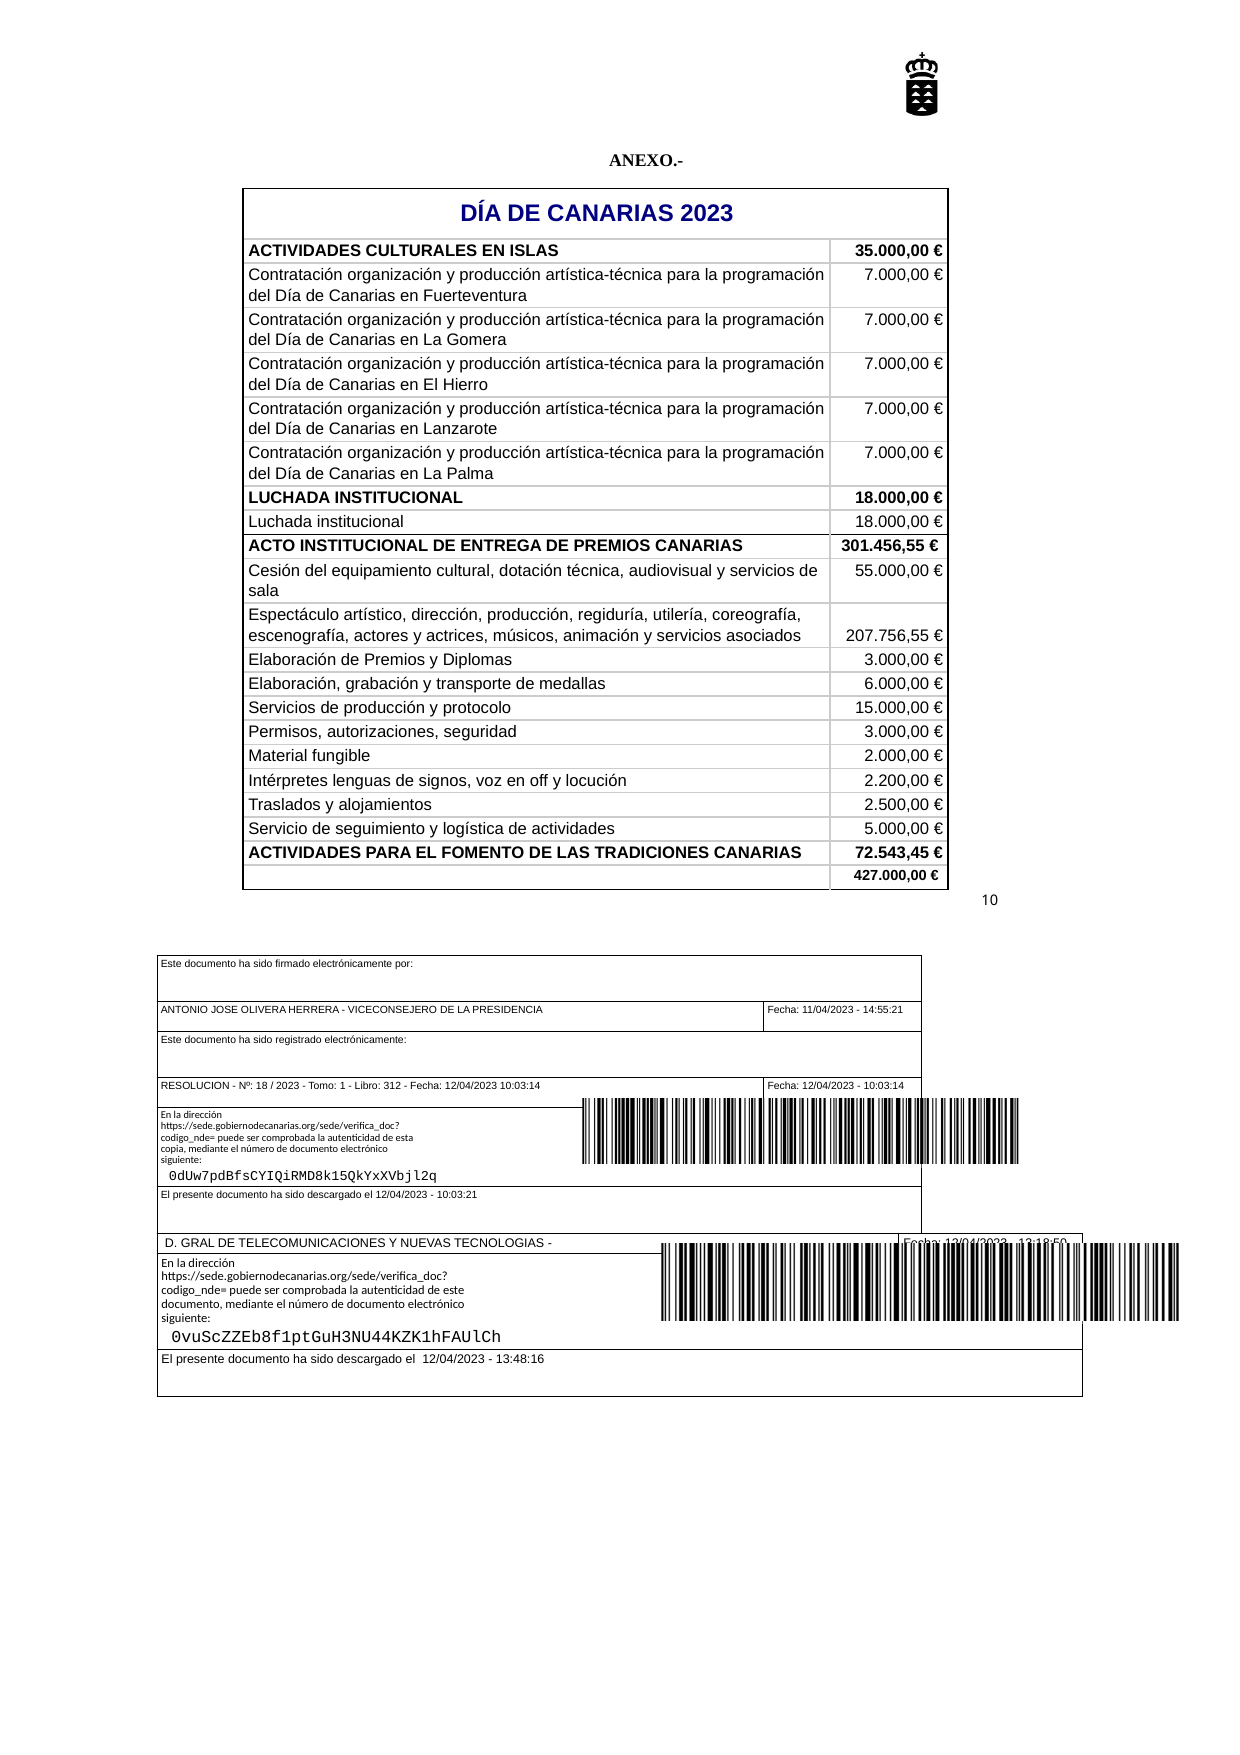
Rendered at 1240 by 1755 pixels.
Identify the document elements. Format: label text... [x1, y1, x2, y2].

table_cell 18.000,00 € [831, 487, 947, 509]
table_cell [899, 1321, 1082, 1349]
table_header [830, 189, 947, 238]
table_cell LUCHADA INSTITUCIONAL [244, 487, 829, 509]
table_cell 35.000,00 € [831, 240, 947, 262]
table_cell Intérpretes lenguas de signos, voz en off y locución [244, 769, 829, 792]
table_cell 55.000,00 € [831, 559, 947, 602]
table_cell [922, 1031, 1083, 1077]
table_cell Traslados y alojamientos [244, 793, 829, 816]
table_cell 3.000,00 € [831, 721, 947, 743]
table_cell 2.500,00 € [831, 793, 947, 816]
table_cell 6.000,00 € [831, 673, 947, 695]
table_cell Contratación organización y producción artística-técnica para la programación del Día de Canarias en La Palma [244, 442, 829, 485]
table_cell [922, 1186, 1083, 1232]
table_header [764, 956, 921, 1001]
table_cell 5.000,00 € [831, 818, 947, 840]
table_cell Contratación organización y producción artística-técnica para la programación del Día de Canarias en El Hierro [244, 353, 829, 396]
table_cell Fecha: 12/04/2023 - 13:18:50 [899, 1234, 1082, 1243]
table_cell 7.000,00 € [831, 353, 947, 396]
table_cell ACTIVIDADES CULTURALES EN ISLAS [244, 240, 829, 262]
table_cell TOTAL [244, 866, 829, 888]
table_cell 2.200,00 € [831, 769, 947, 792]
table_cell [899, 1350, 1082, 1396]
table_cell [764, 1032, 921, 1077]
table_cell ANTONIO JOSE OLIVERA HERRERA - VICECONSEJERO DE LA PRESIDENCIA [158, 1002, 763, 1031]
table_cell Este documento ha sido registrado electrónicamente: [158, 1032, 764, 1077]
table_cell [922, 1077, 1083, 1107]
table_cell Luchada institucional [244, 511, 829, 533]
table_cell El presente documento ha sido descargado el 12/04/2023 - 10:03:21 [158, 1187, 764, 1232]
table_cell 2.000,00 € [831, 745, 947, 768]
table_cell [764, 1187, 921, 1232]
table_cell En la dirección https://sede.gobiernodecanarias.org/sede/verifica_doc?codigo_nde= puede ser comprobada la autenticidad de este documento, mediante el número de documento electrónico siguiente: 0vuScZZEb8f1ptGuH3NU44KZK1hFAUlCh [158, 1254, 899, 1349]
table_cell 301.456,55 € [831, 535, 947, 558]
table_cell Contratación organización y producción artística-técnica para la programación del Día de Canarias en Lanzarote [244, 398, 829, 441]
table_cell Elaboración, grabación y transporte de medallas [244, 673, 829, 695]
table_cell Contratación organización y producción artística-técnica para la programación del Día de Canarias en La Gomera [244, 308, 829, 351]
table_cell Material fungible [244, 745, 829, 768]
text 10 [150, 890, 998, 910]
table_cell 427.000,00 € [831, 866, 947, 888]
table_cell Permisos, autorizaciones, seguridad [244, 721, 829, 743]
table_cell 7.000,00 € [831, 264, 947, 307]
table_header [922, 955, 1083, 1001]
table_cell 3.000,00 € [831, 648, 947, 671]
table_cell ACTIVIDADES PARA EL FOMENTO DE LAS TRADICIONES CANARIAS [244, 842, 829, 864]
table_cell Espectáculo artístico, dirección, producción, regiduría, utilería, coreografía, escenografía, actores y actrices, músicos, animación y servicios asociados [244, 604, 829, 647]
table_cell Fecha: 12/04/2023 - 10:03:14 [764, 1078, 921, 1098]
table_header DÍA DE CANARIAS 2023 [244, 189, 830, 238]
table_cell El presente documento ha sido descargado el 12/04/2023 - 13:48:16 [158, 1350, 899, 1396]
table_cell 207.756,55 € [831, 604, 947, 647]
table_cell [922, 1001, 1083, 1031]
table_cell [922, 1107, 1083, 1186]
table_cell Cesión del equipamiento cultural, dotación técnica, audiovisual y servicios de sala [244, 559, 829, 602]
table_cell 7.000,00 € [831, 442, 947, 485]
table_cell 7.000,00 € [831, 398, 947, 441]
table_cell D. GRAL DE TELECOMUNICACIONES Y NUEVAS TECNOLOGIAS - [158, 1234, 898, 1253]
table_cell 18.000,00 € [831, 511, 947, 533]
table_cell Contratación organización y producción artística-técnica para la programación del Día de Canarias en Fuerteventura [244, 264, 829, 307]
text ANEXO.- [609, 150, 998, 170]
table_cell 15.000,00 € [831, 697, 947, 719]
table_header Este documento ha sido firmado electrónicamente por: [158, 956, 764, 1001]
table_cell ACTO INSTITUCIONAL DE ENTREGA DE PREMIOS CANARIAS [244, 535, 829, 558]
table_cell RESOLUCION - Nº: 18 / 2023 - Tomo: 1 - Libro: 312 - Fecha: 12/04/2023 10:03:14 [158, 1078, 763, 1107]
table_cell Servicios de producción y protocolo [244, 697, 829, 719]
table_cell Fecha: 11/04/2023 - 14:55:21 [764, 1002, 921, 1031]
table_cell 72.543,45 € [831, 842, 947, 864]
table_cell En la dirección https://sede.gobiernodecanarias.org/sede/verifica_doc?codigo_nde= puede ser comprobada la autenticidad de esta copia, mediante el número de documento electrónico siguiente: 0dUw7pdBfsCYIQiRMD8k15QkYxXVbjl2q [158, 1108, 764, 1186]
table_cell [764, 1164, 921, 1186]
table_cell Servicio de seguimiento y logística de actividades [244, 818, 829, 840]
table_cell Elaboración de Premios y Diplomas [244, 648, 829, 671]
table_cell 7.000,00 € [831, 308, 947, 351]
